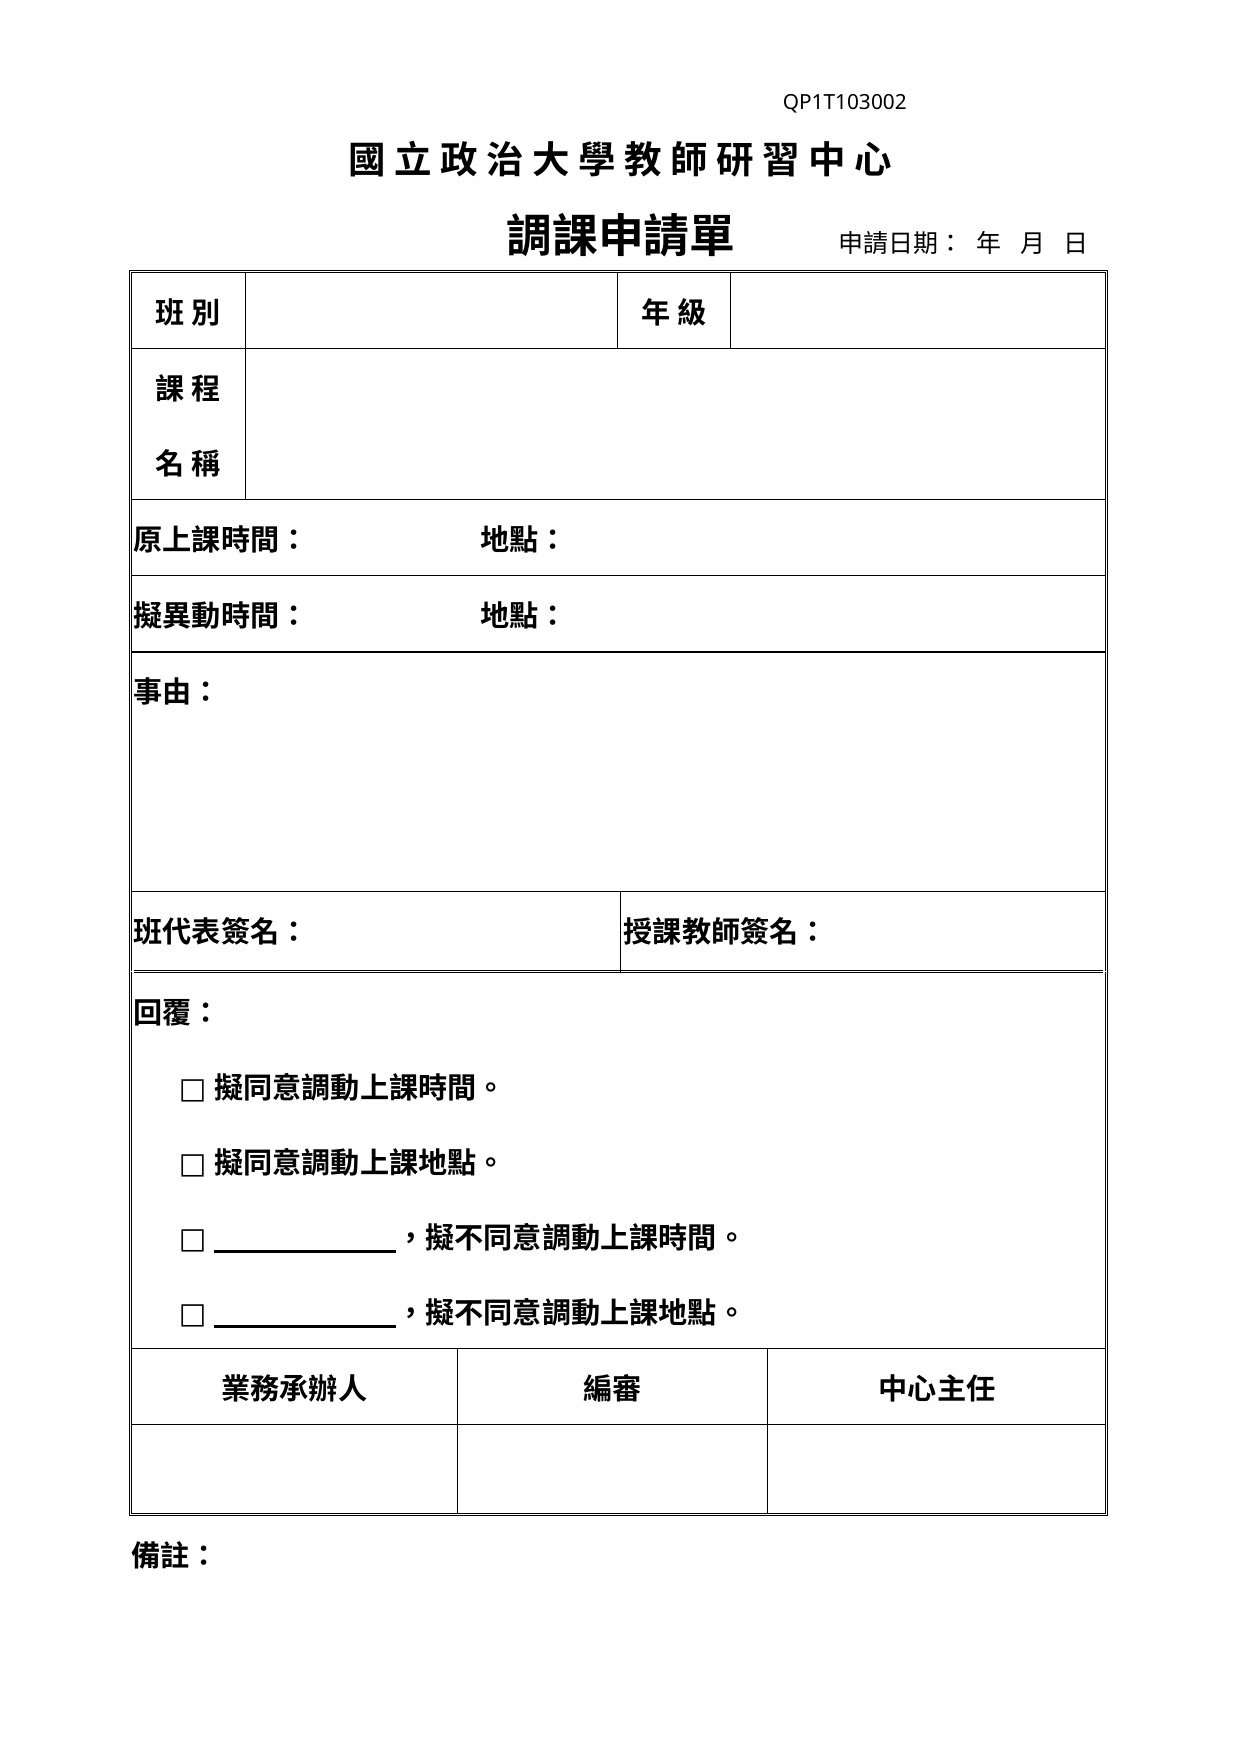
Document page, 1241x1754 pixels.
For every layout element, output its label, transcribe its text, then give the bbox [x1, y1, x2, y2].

table_header [731, 273, 1105, 348]
table_header 年 級 [618, 273, 730, 348]
table_cell 授課教師簽名： [621, 892, 1105, 970]
table_cell 中心主任 [768, 1349, 1105, 1424]
table_cell 事由： [132, 653, 1105, 891]
text QP1T103002 [133, 83, 1106, 120]
table_header [246, 273, 617, 348]
table_cell [246, 349, 1105, 499]
text 國 立 政 治 大 學 教 師 研 習 中 心 [133, 120, 1106, 195]
table_cell [458, 1425, 767, 1513]
text 備註： [131, 1516, 1059, 1591]
table_cell 編審 [458, 1349, 767, 1424]
table_cell 業務承辦人 [132, 1349, 457, 1424]
table_cell 課 程 名 稱 [132, 349, 245, 499]
table_cell 擬異動時間： 地點： [132, 576, 1105, 651]
table_cell [132, 1425, 457, 1513]
table_cell 回覆： □ 擬同意調動上課時間。 □ 擬同意調動上課地點。 □ ，擬不同意調動上課時間。 □ ，擬不同意調動上課地點。 [132, 970, 1105, 1348]
text 調課申請單 申請日期： 年 月 日 [133, 195, 1106, 270]
table_cell [768, 1425, 1105, 1513]
table_cell 原上課時間： 地點： [132, 500, 1105, 575]
table_cell 班代表簽名： [132, 892, 620, 970]
table_header 班 別 [132, 273, 245, 348]
